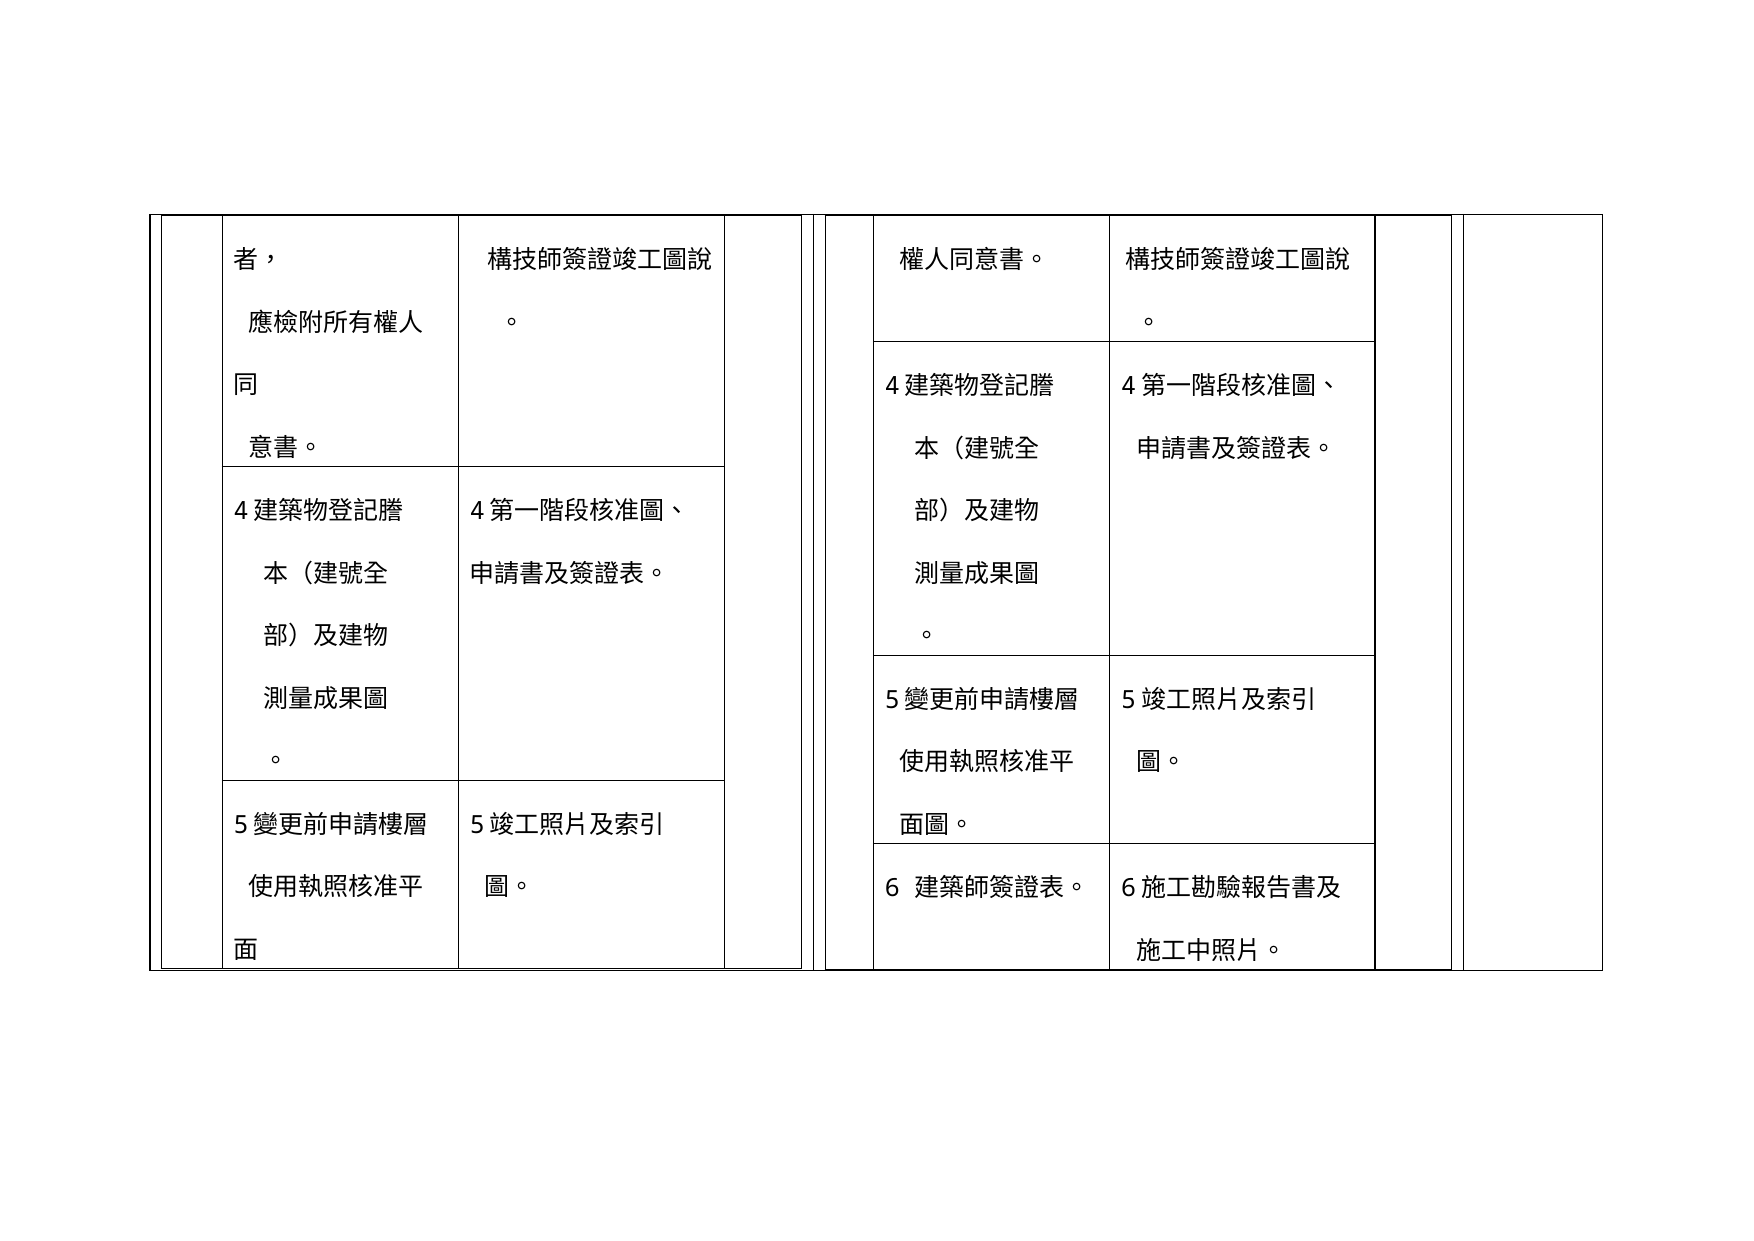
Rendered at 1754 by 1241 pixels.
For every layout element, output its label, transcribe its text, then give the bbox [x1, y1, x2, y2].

table_cell 5竣工照片及索引 圖。 [459, 781, 724, 968]
table_cell 4建築物登記謄 本（建號全 部）及建物 測量成果圖 。 [874, 342, 1109, 654]
table_cell 4建築物登記謄 本（建號全 部）及建物 測量成果圖 。 [223, 467, 458, 779]
table_cell 4第一階段核准圖、 申請書及簽證表。 [1110, 342, 1374, 654]
table_cell [814, 215, 825, 970]
table_cell 5變更前申請樓層 使用執照核准平 面圖。 [874, 656, 1109, 843]
table_cell [1376, 216, 1451, 969]
table_cell [1464, 215, 1602, 970]
table_cell [725, 216, 801, 968]
table_cell [162, 216, 222, 968]
table_cell [826, 216, 873, 969]
table_cell 者， 應檢附所有權人同 意書。 [223, 216, 458, 466]
table_cell 6施工勘驗報告書及 施工中照片。 [1110, 844, 1374, 969]
table_cell 5變更前申請樓層 使用執照核准平面 [223, 781, 458, 968]
table_cell 構技師簽證竣工圖說 。 [1110, 216, 1374, 341]
table_cell 5竣工照片及索引 圖。 [1110, 656, 1374, 843]
table_cell [151, 215, 813, 970]
table_cell 4第一階段核准圖、申請書及簽證表。 [459, 467, 724, 779]
table_cell 權人同意書。 [874, 216, 1109, 341]
table_cell 構技師簽證竣工圖說 。 [459, 216, 724, 466]
table_cell 6 建築師簽證表。 [874, 844, 1109, 969]
table_cell [1452, 215, 1463, 970]
